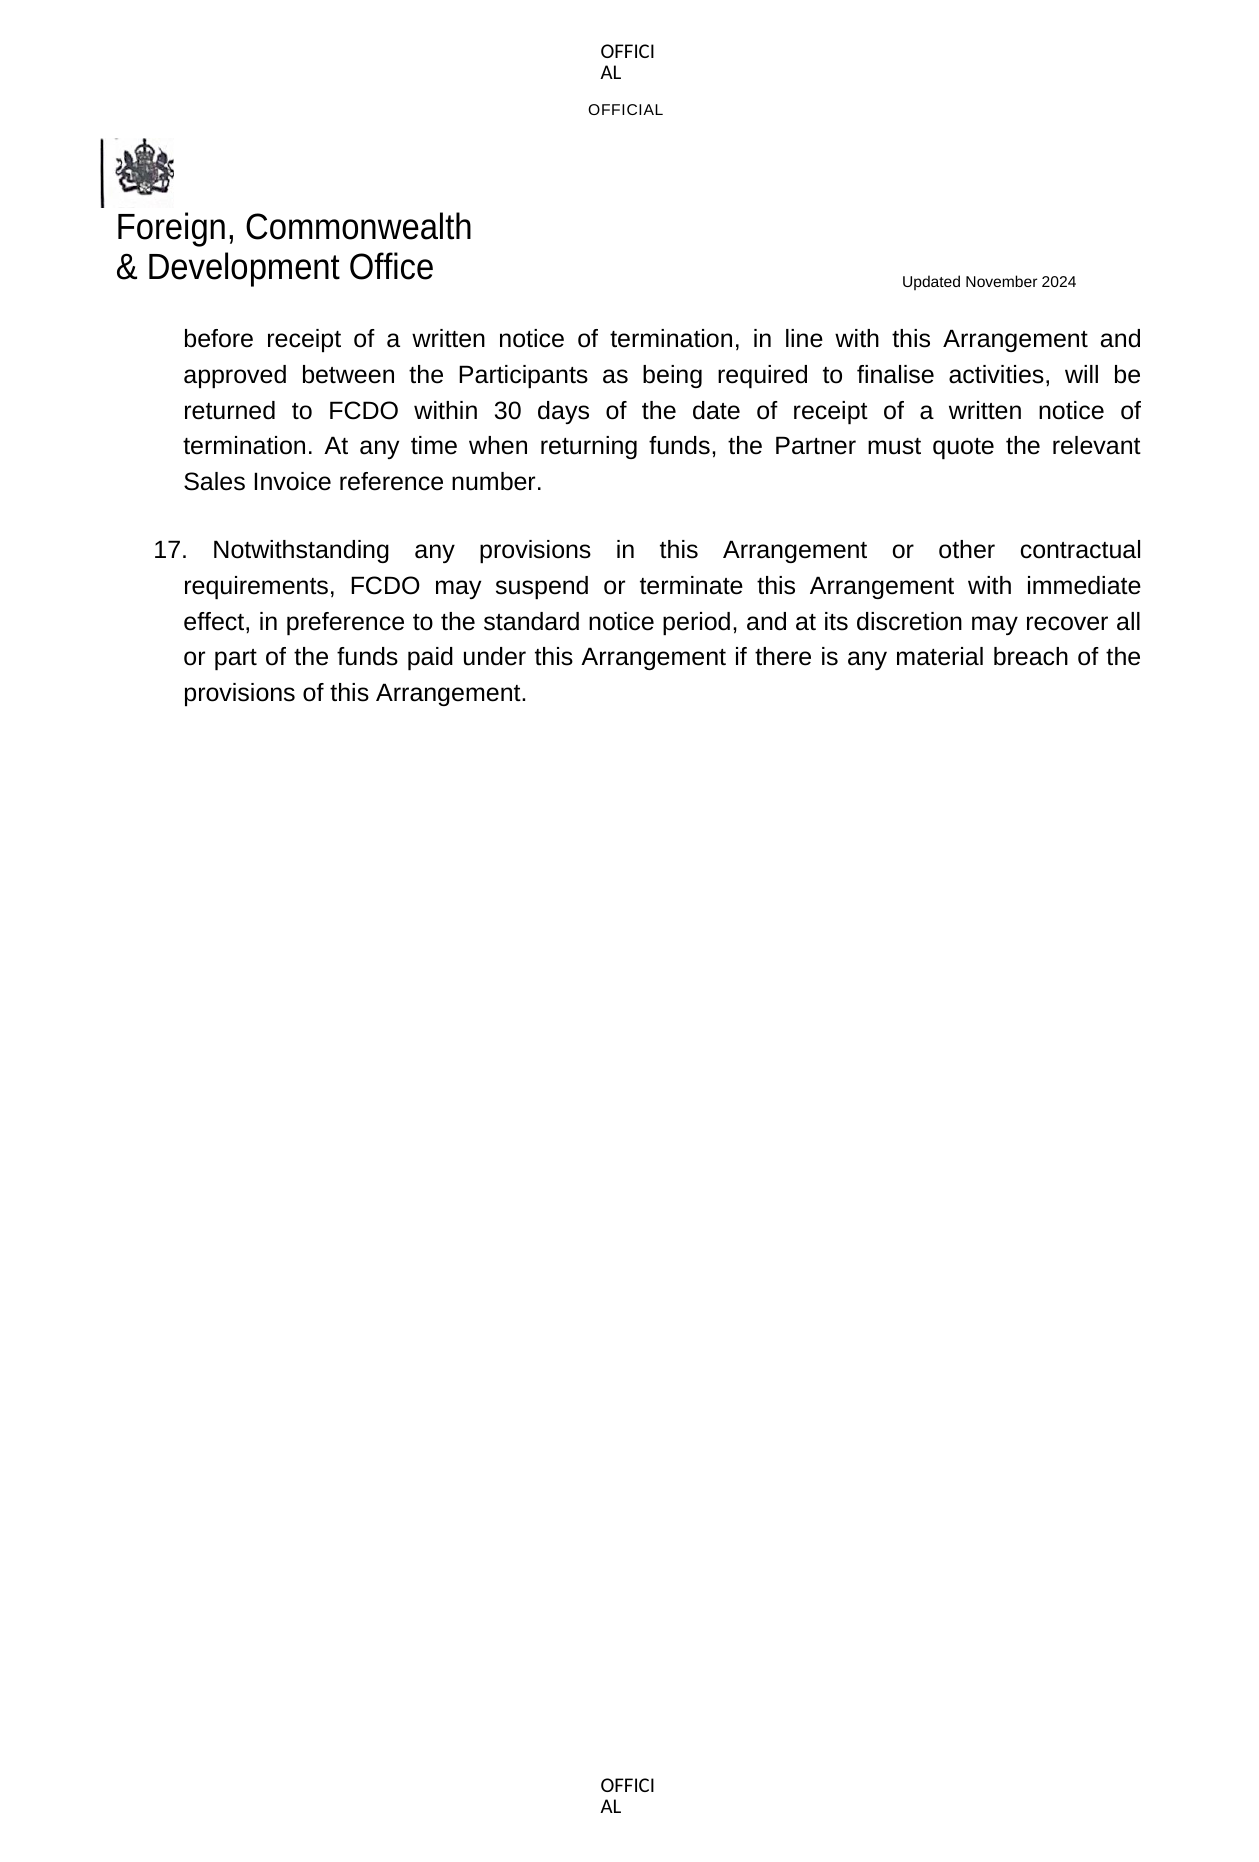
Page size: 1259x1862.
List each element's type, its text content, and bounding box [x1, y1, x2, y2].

table_header [174, 138, 489, 207]
picture [100, 138, 174, 208]
table_cell Updated November 2024 [490, 208, 1151, 292]
text 17. Notwithstanding any provisions in this Arrangement or other contractual requirements, FCDO may suspend or terminate this Arrangement with immediate effect, in preference to the standard notice period, and at its discretion may recover all or part of the funds paid under this Arrangement if there is any material breach of the provisions of this Arrangement. [153, 530, 1143, 708]
table_header [490, 138, 1151, 207]
text before receipt of a written notice of termination, in line with this Arrangement and approved between the Participants as being required to finalise activities, will be returned to FCDO within 30 days of the date of receipt of a written notice of termination. At any time when returning funds, the Partner must quote the relevant Sales Invoice reference number. [183, 319, 1143, 497]
text OFFICIAL [101, 100, 1151, 119]
table_cell Foreign, Commonwealth & Development Office [101, 208, 489, 292]
